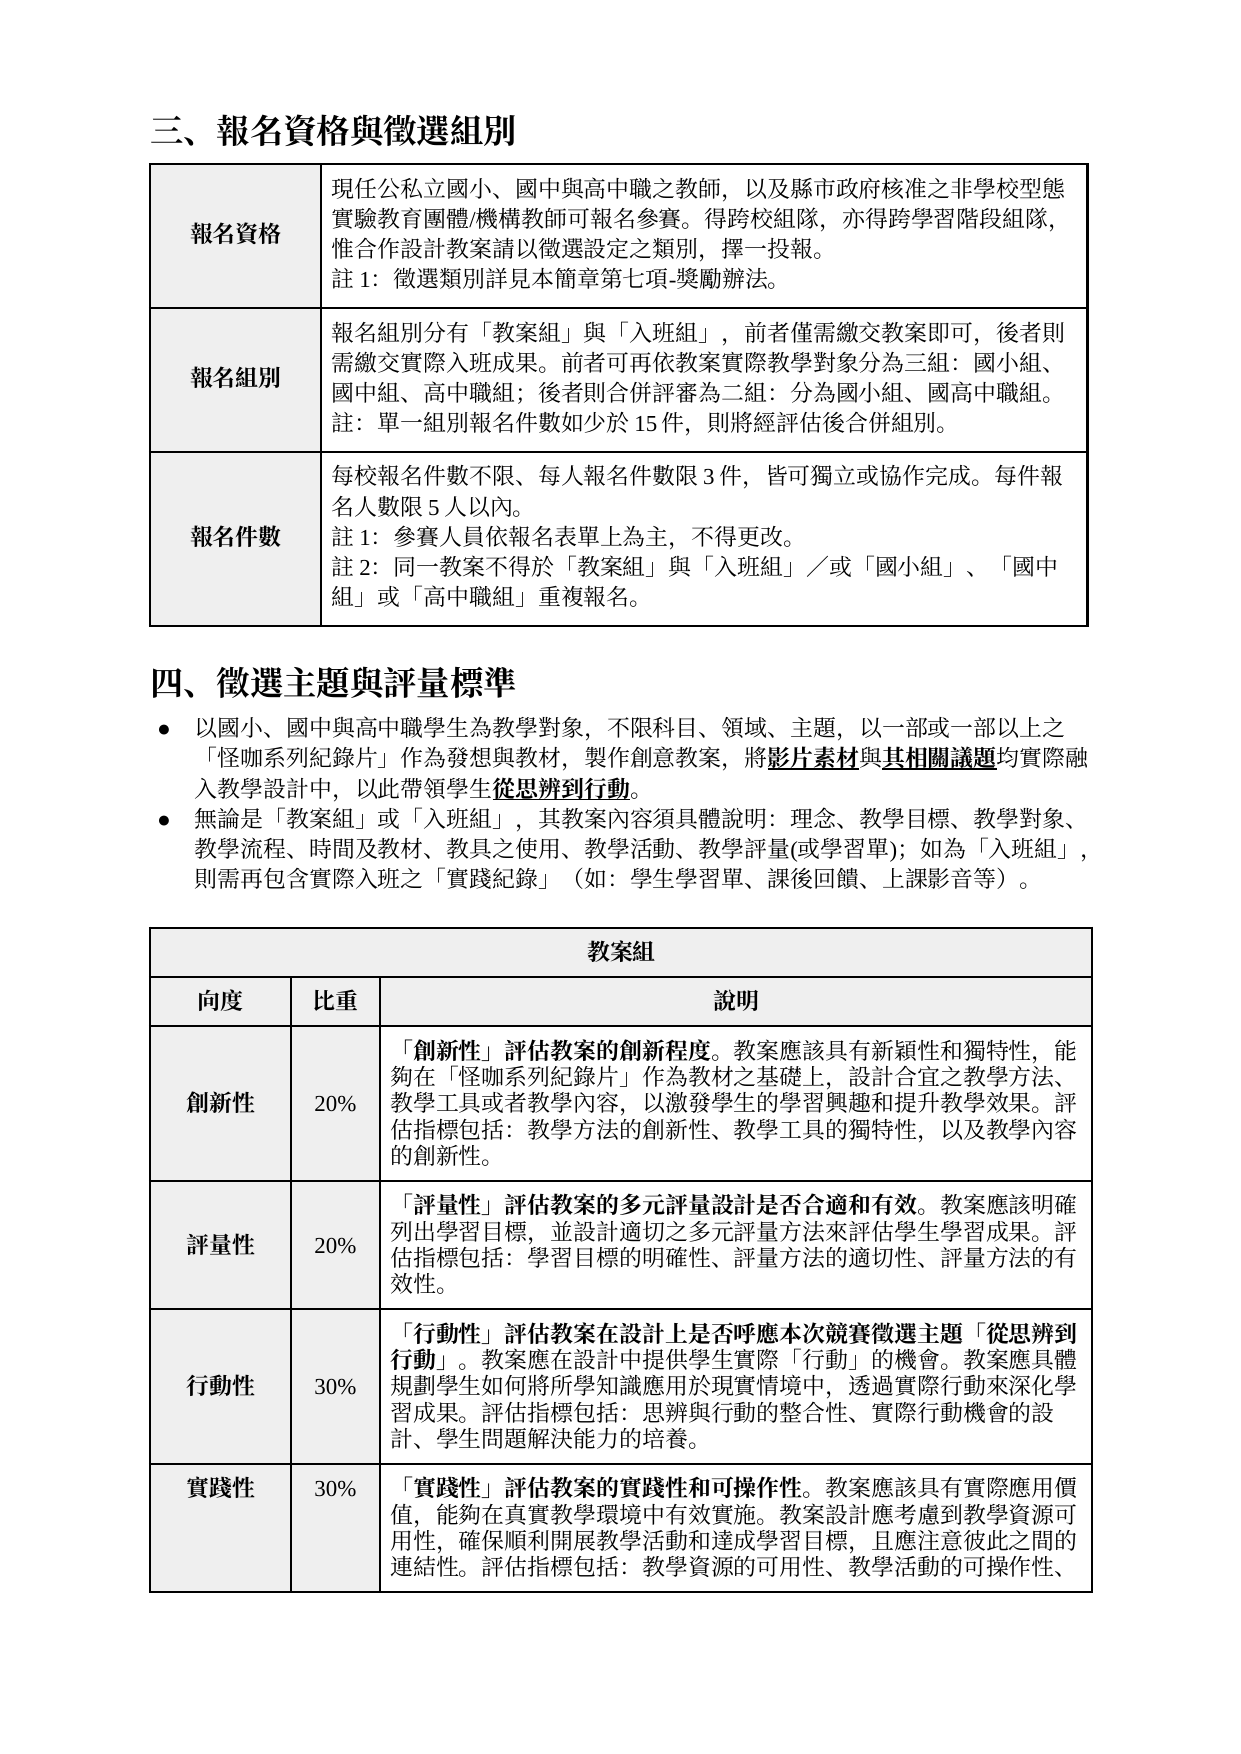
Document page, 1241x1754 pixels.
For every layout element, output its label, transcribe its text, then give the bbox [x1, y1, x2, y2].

table_header 現任公私立國小、國中與高中職之教師，以及縣市政府核准之非學校型態實驗教育團體/機構教師可報名參賽。得跨校組隊，亦得跨學習階段組隊， 惟合作設計教案請以徵選設定之類別，擇一投報。 註1：徵選類別詳見本簡章第七項-獎勵辦法。 [322, 165, 1086, 307]
table_cell 20% [292, 1182, 379, 1308]
table_cell 說明 [381, 978, 1091, 1025]
table_cell 報名組別 [151, 309, 320, 451]
table_cell 30% [292, 1465, 379, 1591]
table_cell 30% [292, 1310, 379, 1463]
table_cell 「行動性」評估教案在設計上是否呼應本次競賽徵選主題「從思辨到行動」。教案應在設計中提供學生實際「行動」的機會。教案應具體規劃學生如何將所學知識應用於現實情境中，透過實際行動來深化學習成果。評估指標包括：思辨與行動的整合性、實際行動機會的設計、學生問題解決能力的培養。 [381, 1310, 1091, 1463]
table_cell 「創新性」評估教案的創新程度。教案應該具有新穎性和獨特性，能夠在「怪咖系列紀錄片」作為教材之基礎上，設計合宜之教學方法、教學工具或者教學內容，以激發學生的學習興趣和提升教學效果。評估指標包括：教學方法的創新性、教學工具的獨特性，以及教學內容的創新性。 [381, 1027, 1091, 1180]
list 以國小、國中與高中職學生為教學對象，不限科目、領域、主題，以一部或一部以上之「怪咖系列紀錄片」作為發想與教材，製作創意教案，將影片素材與其相關議題均實際融入教學設計中，以此帶領學生從思辨到行動。 [157, 715, 1090, 802]
table_cell 報名組別分有「教案組」與「入班組」，前者僅需繳交教案即可，後者則需繳交實際入班成果。前者可再依教案實際教學對象分為三組：國小組、國中組、高中職組；後者則合併評審為二組：分為國小組、國高中職組。 註：單一組別報名件數如少於15件，則將經評估後合併組別。 [322, 309, 1086, 451]
table_cell 比重 [292, 978, 379, 1025]
table_cell 向度 [151, 978, 290, 1025]
table_cell 評量性 [151, 1182, 290, 1308]
table_cell 20% [292, 1027, 379, 1180]
table_header 教案組 [151, 929, 1091, 976]
table_cell 行動性 [151, 1310, 290, 1463]
table_cell 「實踐性」評估教案的實踐性和可操作性。教案應該具有實際應用價值，能夠在真實教學環境中有效實施。教案設計應考慮到教學資源可用性，確保順利開展教學活動和達成學習目標，且應注意彼此之間的連結性。評估指標包括：教學資源的可用性、教學活動的可操作性、 [381, 1465, 1091, 1591]
table_cell 每校報名件數不限、每人報名件數限3件，皆可獨立或協作完成。每件報名人數限5人以內。 註1：參賽人員依報名表單上為主，不得更改。 註2：同一教案不得於「教案組」與「入班組」／或「國小組」、「國中組」或「高中職組」重複報名。 [322, 453, 1086, 625]
subtitle 三、報名資格與徵選組別 [150, 112, 1090, 151]
table_cell 創新性 [151, 1027, 290, 1180]
list 無論是「教案組」或「入班組」，其教案內容須具體說明：理念、教學目標、教學對象、教學流程、時間及教材、教具之使用、教學活動、教學評量(或學習單)；如為「入班組」，則需再包含實際入班之「實踐紀錄」（如：學生學習單、課後回饋、上課影音等）。 [157, 806, 1090, 893]
table_header 報名資格 [151, 165, 320, 307]
subtitle 四、徵選主題與評量標準 [150, 664, 1090, 703]
table_cell 報名件數 [151, 453, 320, 625]
table_cell 實踐性 [151, 1465, 290, 1591]
table_cell 「評量性」評估教案的多元評量設計是否合適和有效。教案應該明確列出學習目標，並設計適切之多元評量方法來評估學生學習成果。評估指標包括：學習目標的明確性、評量方法的適切性、評量方法的有效性。 [381, 1182, 1091, 1308]
